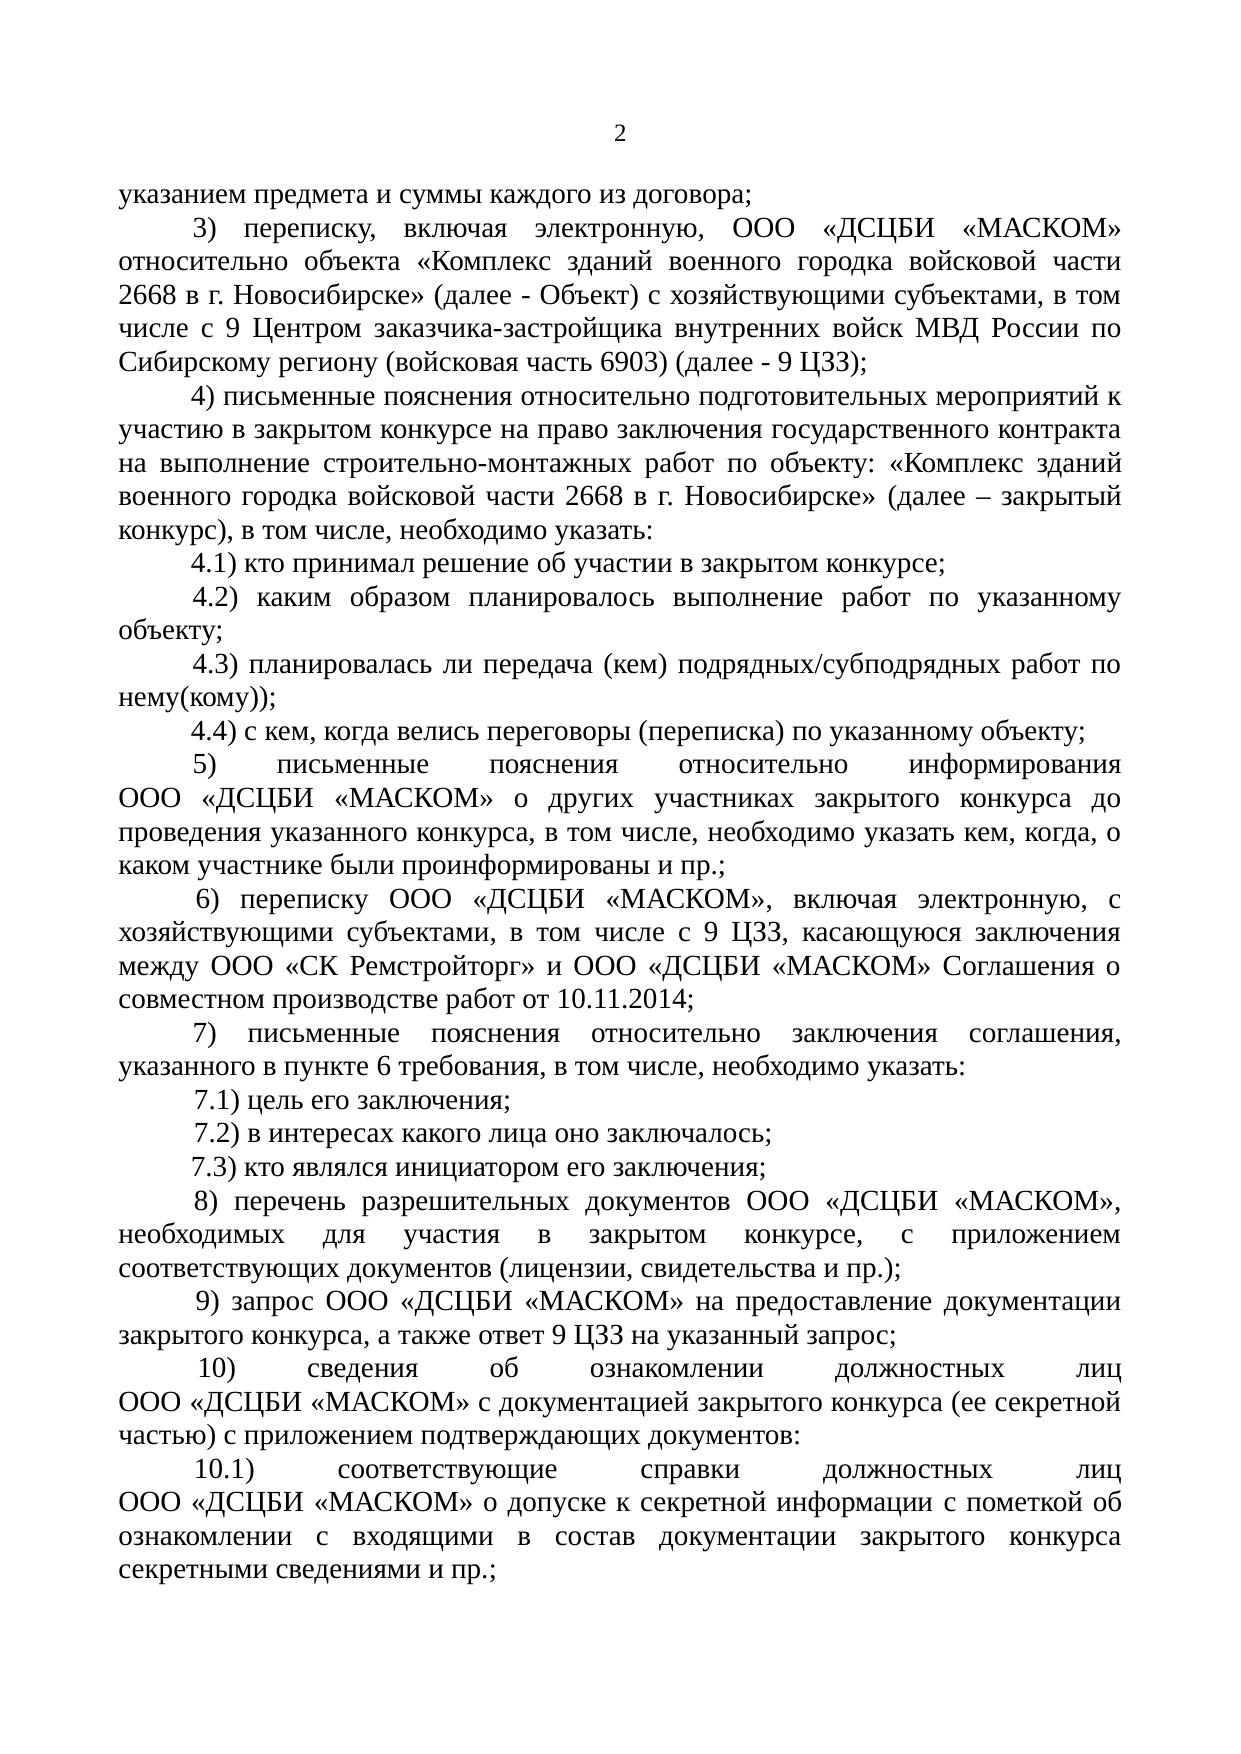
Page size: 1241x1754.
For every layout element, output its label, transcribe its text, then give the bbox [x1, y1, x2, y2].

text 9) запрос ООО «ДСЦБИ «МАСКОМ» на предоставление документации закрытого конкурса, а также ответ 9 ЦЗЗ на указанный запрос; [118, 1283, 1122, 1350]
text 7) письменные пояснения относительно заключения соглашения, указанного в пункте 6 требования, в том числе, необходимо указать: [118, 1015, 1122, 1082]
text указанием предмета и суммы каждого из договора; [118, 176, 1122, 210]
text 4.3) планировалась ли передача (кем) подрядных/субподрядных работ по нему(кому)); [118, 646, 1122, 713]
text 4.4) с кем, когда велись переговоры (переписка) по указанному объекту; [118, 713, 1122, 747]
text 7.2) в интересах какого лица оно заключалось; [118, 1116, 1122, 1149]
text 7.3) кто являлся инициатором его заключения; [118, 1149, 1122, 1183]
text 4.2) каким образом планировалось выполнение работ по указанному объекту; [118, 579, 1122, 646]
text 4) письменные пояснения относительно подготовительных мероприятий к участию в закрытом конкурсе на право заключения государственного контракта на выполнение строительно-монтажных работ по объекту: «Комплекс зданий военного городка войсковой части 2668 в г. Новосибирске» (далее – закрытый конкурс), в том числе, необходимо указать: [118, 378, 1122, 545]
text 5) письменные пояснения относительно информирования ООО «ДСЦБИ «МАСКОМ» о других участниках закрытого конкурса до проведения указанного конкурса, в том числе, необходимо указать кем, когда, о каком участнике были проинформированы и пр.; [118, 747, 1122, 881]
text 4.1) кто принимал решение об участии в закрытом конкурсе; [118, 545, 1122, 579]
text 8) перечень разрешительных документов ООО «ДСЦБИ «МАСКОМ», необходимых для участия в закрытом конкурсе, с приложением соответствующих документов (лицензии, свидетельства и пр.); [118, 1183, 1122, 1283]
text 3) переписку, включая электронную, ООО «ДСЦБИ «МАСКОМ» относительно объекта «Комплекс зданий военного городка войсковой части 2668 в г. Новосибирске» (далее - Объект) с хозяйствующими субъектами, в том числе с 9 Центром заказчика-застройщика внутренних войск МВД России по Сибирскому региону (войсковая часть 6903) (далее - 9 ЦЗЗ); [118, 210, 1122, 378]
text 10.1) соответствующие справки должностных лиц ООО «ДСЦБИ «МАСКОМ» о допуске к секретной информации с пометкой об ознакомлении с входящими в состав документации закрытого конкурса секретными сведениями и пр.; [118, 1451, 1122, 1585]
text 10) сведения об ознакомлении должностных лиц ООО «ДСЦБИ «МАСКОМ» с документацией закрытого конкурса (ее секретной частью) с приложением подтверждающих документов: [118, 1350, 1122, 1451]
text 7.1) цель его заключения; [118, 1082, 1122, 1116]
text 6) переписку ООО «ДСЦБИ «МАСКОМ», включая электронную, с хозяйствующими субъектами, в том числе с 9 ЦЗЗ, касающуюся заключения между ООО «СК Ремстройторг» и ООО «ДСЦБИ «МАСКОМ» Соглашения о совместном производстве работ от 10.11.2014; [118, 881, 1122, 1015]
